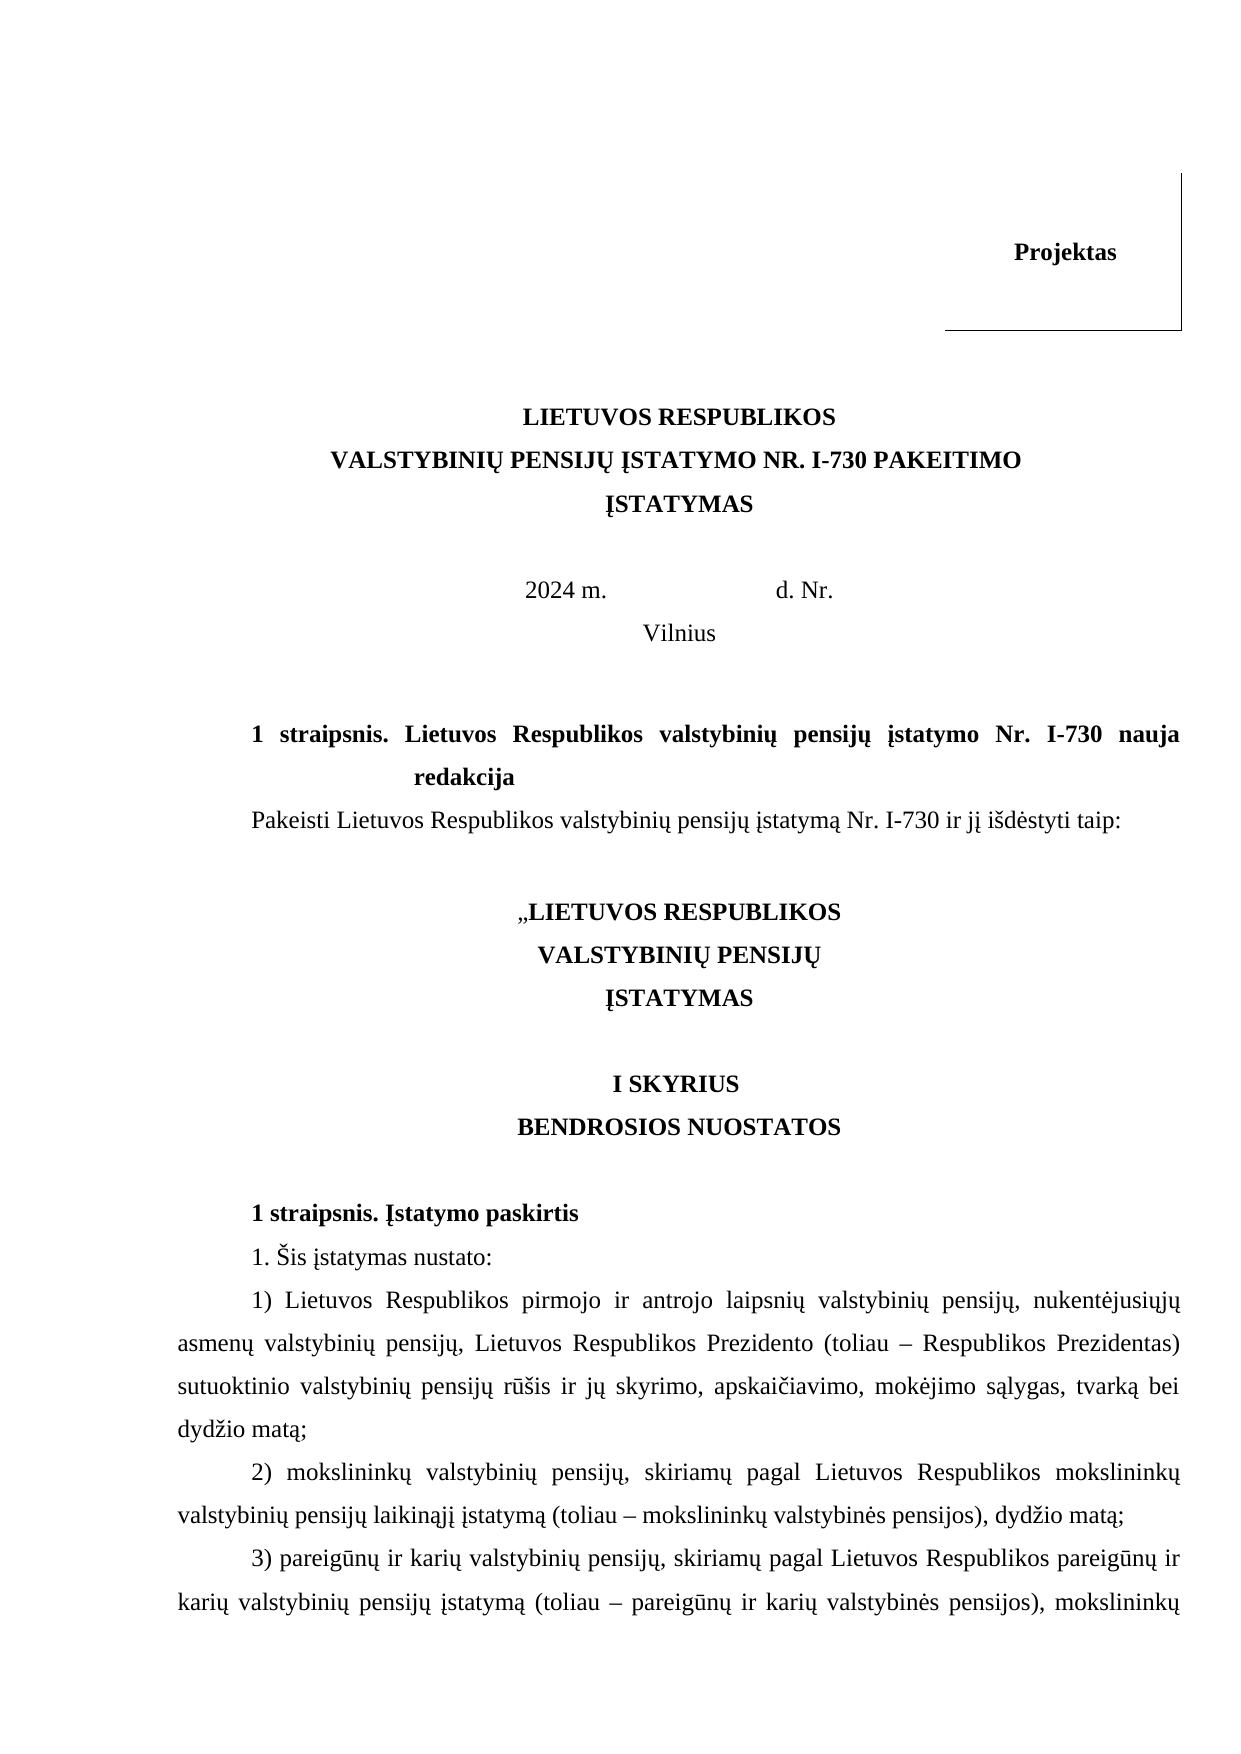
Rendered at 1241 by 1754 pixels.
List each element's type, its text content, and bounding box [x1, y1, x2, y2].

text 2024 m. d. Nr. [177, 575, 1181, 604]
text LIETUVOS RESPUBLIKOS [177, 402, 1181, 431]
text Vilnius [177, 618, 1181, 647]
text VALSTYBINIŲ PENSIJŲ [177, 940, 1181, 968]
text 1. Šis įstatymas nustato: [177, 1242, 1181, 1270]
text 2) mokslininkų valstybinių pensijų, skiriamų pagal Lietuvos Respublikos mokslininkų valstybinių pensijų laikinąjį įstatymą (toliau – mokslininkų valstybinės pensijos), dydžio matą; [177, 1457, 1181, 1529]
text ĮSTATYMAS [177, 489, 1181, 517]
text „LIETUVOS RESPUBLIKOS [177, 897, 1181, 925]
text 1 straipsnis. Įstatymo paskirtis [177, 1198, 1181, 1227]
text BENDROSIOS NUOSTATOS [177, 1112, 1181, 1141]
text 1) Lietuvos Respublikos pirmojo ir antrojo laipsnių valstybinių pensijų, nukentėjusiųjų asmenų valstybinių pensijų, Lietuvos Respublikos Prezidento (toliau – Respublikos Prezidentas) sutuoktinio valstybinių pensijų rūšis ir jų skyrimo, apskaičiavimo, mokėjimo sąlygas, tvarką bei dydžio matą; [177, 1285, 1181, 1443]
text Pakeisti Lietuvos Respublikos valstybinių pensijų įstatymą Nr. I-730 ir jį išdėstyti taip: [177, 805, 1181, 834]
text 3) pareigūnų ir karių valstybinių pensijų, skiriamų pagal Lietuvos Respublikos pareigūnų ir karių valstybinių pensijų įstatymą (toliau – pareigūnų ir karių valstybinės pensijos), mokslininkų [177, 1543, 1181, 1615]
text ĮSTATYMAS [177, 983, 1181, 1012]
text Projektas [945, 173, 1181, 330]
text I SKYRIUS [177, 1069, 1181, 1098]
text 1 straipsnis. Lietuvos Respublikos valstybinių pensijų įstatymo Nr. I-730 nauja redakcija [251, 719, 1181, 791]
text VALSTYBINIŲ PENSIJŲ ĮSTATYMO NR. I-730 PAKEITIMO [177, 446, 1181, 474]
